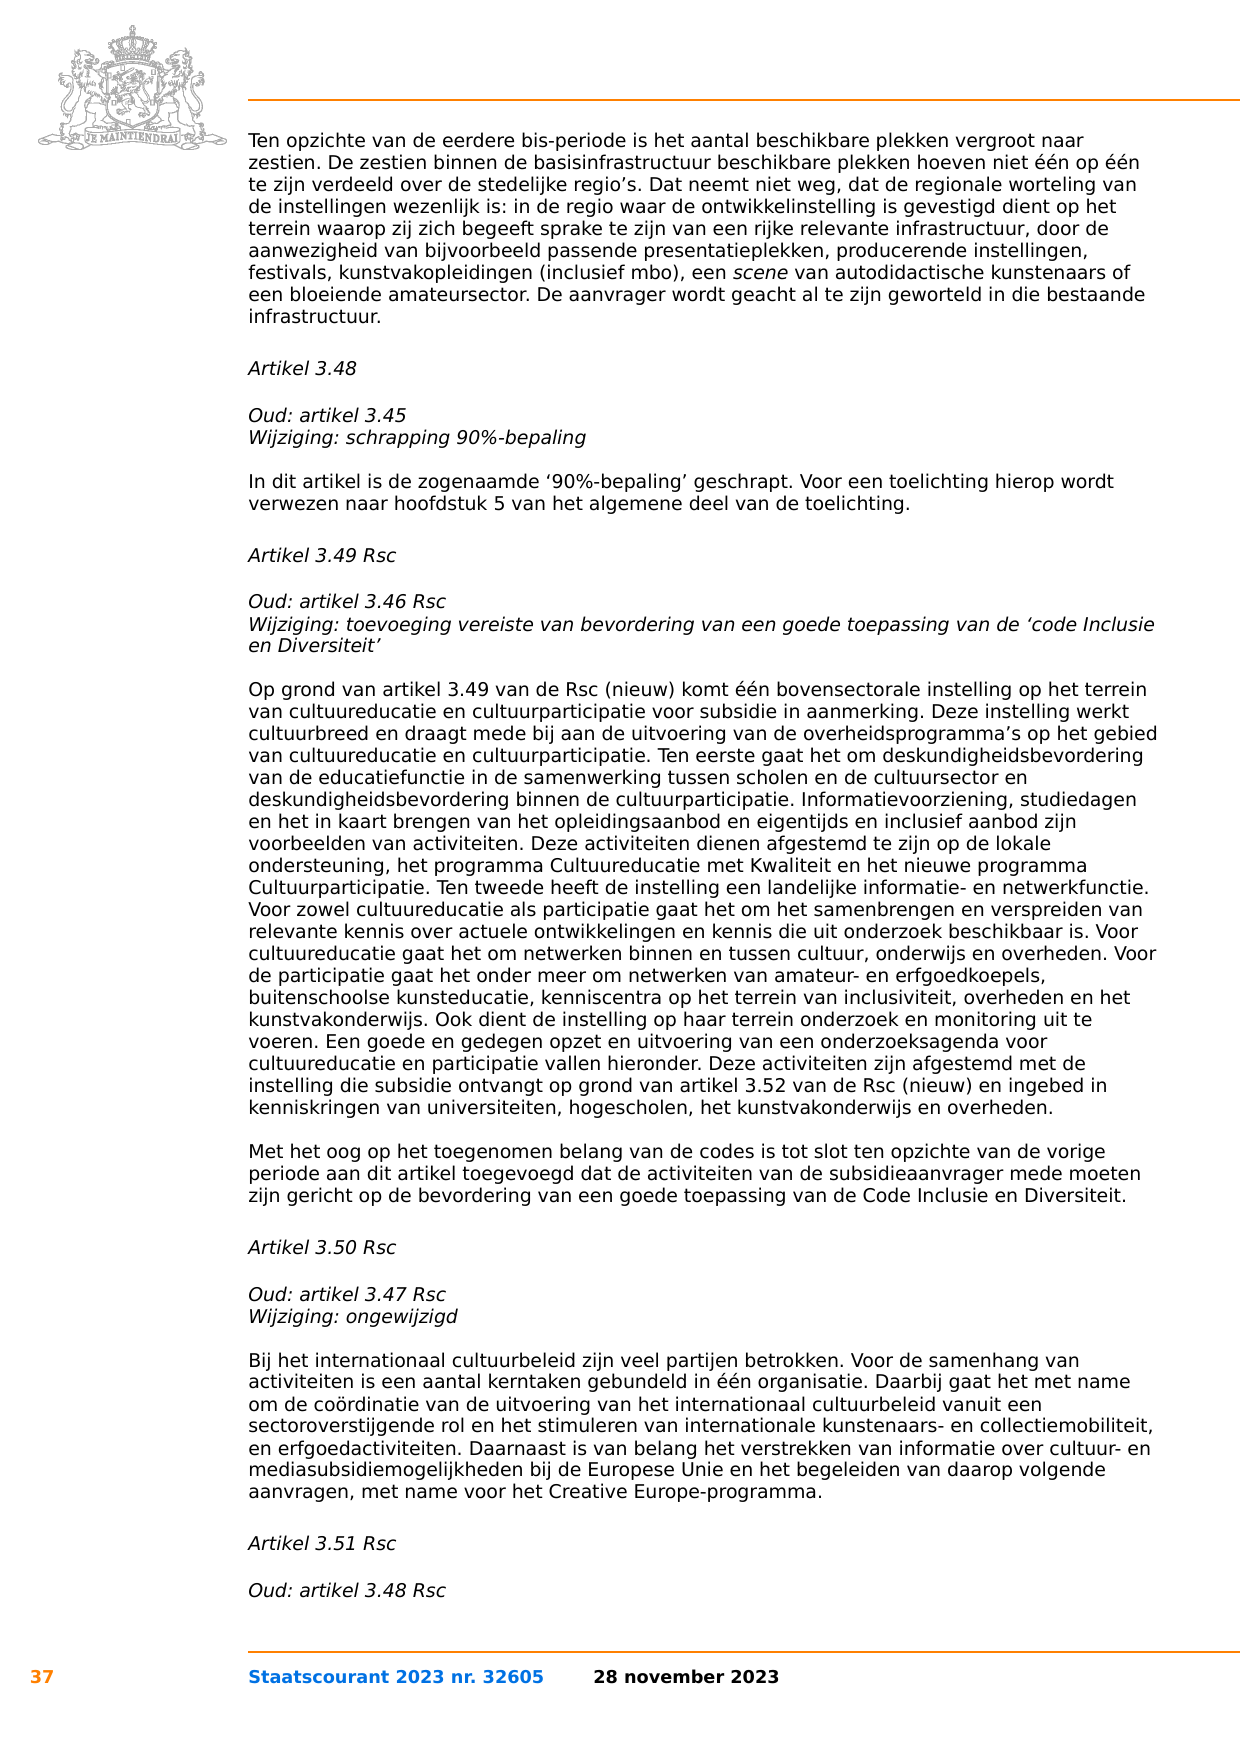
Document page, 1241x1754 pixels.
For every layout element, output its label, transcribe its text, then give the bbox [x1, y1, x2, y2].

text Op grond van artikel 3.49 van de Rsc (nieuw) komt één bovensectorale instelling op het terrein van cultuureducatie en cultuurparticipatie voor subsidie in aanmerking. Deze instelling werkt cultuurbreed en draagt mede bij aan de uitvoering van de overheidsprogramma’s op het gebied van cultuureducatie en cultuurparticipatie. Ten eerste gaat het om deskundigheidsbevordering van de educatiefunctie in de samenwerking tussen scholen en de cultuursector en deskundigheidsbevordering binnen de cultuurparticipatie. Informatievoorziening, studiedagen en het in kaart brengen van het opleidingsaanbod en eigentijds en inclusief aanbod zijn voorbeelden van activiteiten. Deze activiteiten dienen afgestemd te zijn op de lokale ondersteuning, het programma Cultuureducatie met Kwaliteit en het nieuwe programma Cultuurparticipatie. Ten tweede heeft de instelling een landelijke informatie- en netwerkfunctie. Voor zowel cultuureducatie als participatie gaat het om het samenbrengen en verspreiden van relevante kennis over actuele ontwikkelingen en kennis die uit onderzoek beschikbaar is. Voor cultuureducatie gaat het om netwerken binnen en tussen cultuur, onderwijs en overheden. Voor de participatie gaat het onder meer om netwerken van amateur- en erfgoedkoepels, buitenschoolse kunsteducatie, kenniscentra op het terrein van inclusiviteit, overheden en het kunstvakonderwijs. Ook dient de instelling op haar terrein onderzoek en monitoring uit te voeren. Een goede en gedegen opzet en uitvoering van een onderzoeksagenda voor cultuureducatie en participatie vallen hieronder. Deze activiteiten zijn afgestemd met de instelling die subsidie ontvangt op grond van artikel 3.52 van de Rsc (nieuw) en ingebed in kenniskringen van universiteiten, hogescholen, het kunstvakonderwijs en overheden. [248, 679, 1163, 1119]
text Ten opzichte van de eerdere bis-periode is het aantal beschikbare plekken vergroot naar zestien. De zestien binnen de basisinfrastructuur beschikbare plekken hoeven niet één op één te zijn verdeeld over de stedelijke regio’s. Dat neemt niet weg, dat de regionale worteling van de instellingen wezenlijk is: in de regio waar de ontwikkelinstelling is gevestigd dient op het terrein waarop zij zich begeeft sprake te zijn van een rijke relevante infrastructuur, door de aanwezigheid van bijvoorbeeld passende presentatieplekken, producerende instellingen, festivals, kunstvakopleidingen (inclusief mbo), een scene van autodidactische kunstenaars of een bloeiende amateursector. De aanvrager wordt geacht al te zijn geworteld in die bestaande infrastructuur. [248, 130, 1163, 328]
text Oud: artikel 3.48 Rsc [248, 1580, 1163, 1602]
subtitle Artikel 3.51 Rsc [248, 1533, 1163, 1555]
subtitle Artikel 3.50 Rsc [248, 1237, 1163, 1259]
text Oud: artikel 3.45 [248, 405, 1163, 427]
text Wijziging: schrapping 90%-bepaling [248, 427, 1163, 449]
text Oud: artikel 3.46 Rsc [248, 591, 1163, 613]
subtitle Artikel 3.49 Rsc [248, 544, 1163, 566]
text Oud: artikel 3.47 Rsc [248, 1284, 1163, 1306]
text Bij het internationaal cultuurbeleid zijn veel partijen betrokken. Voor de samenhang van activiteiten is een aantal kerntaken gebundeld in één organisatie. Daarbij gaat het met name om de coördinatie van de uitvoering van het internationaal cultuurbeleid vanuit een sectoroverstijgende rol en het stimuleren van internationale kunstenaars- en collectiemobiliteit, en erfgoedactiviteiten. Daarnaast is van belang het verstrekken van informatie over cultuur- en mediasubsidiemogelijkheden bij de Europese Unie en het begeleiden van daarop volgende aanvragen, met name voor het Creative Europe-programma. [248, 1349, 1163, 1503]
subtitle Artikel 3.48 [248, 358, 1163, 380]
text Wijziging: ongewijzigd [248, 1306, 1163, 1328]
picture [38, 25, 227, 150]
text In dit artikel is de zogenaamde ‘90%-bepaling’ geschrapt. Voor een toelichting hierop wordt verwezen naar hoofdstuk 5 van het algemene deel van de toelichting. [248, 471, 1163, 514]
text Wijziging: toevoeging vereiste van bevordering van een goede toepassing van de ‘code Inclusie en Diversiteit’ [248, 613, 1163, 657]
text Met het oog op het toegenomen belang van de codes is tot slot ten opzichte van de vorige periode aan dit artikel toegevoegd dat de activiteiten van de subsidieaanvrager mede moeten zijn gericht op de bevordering van een goede toepassing van de Code Inclusie en Diversiteit. [248, 1141, 1163, 1207]
